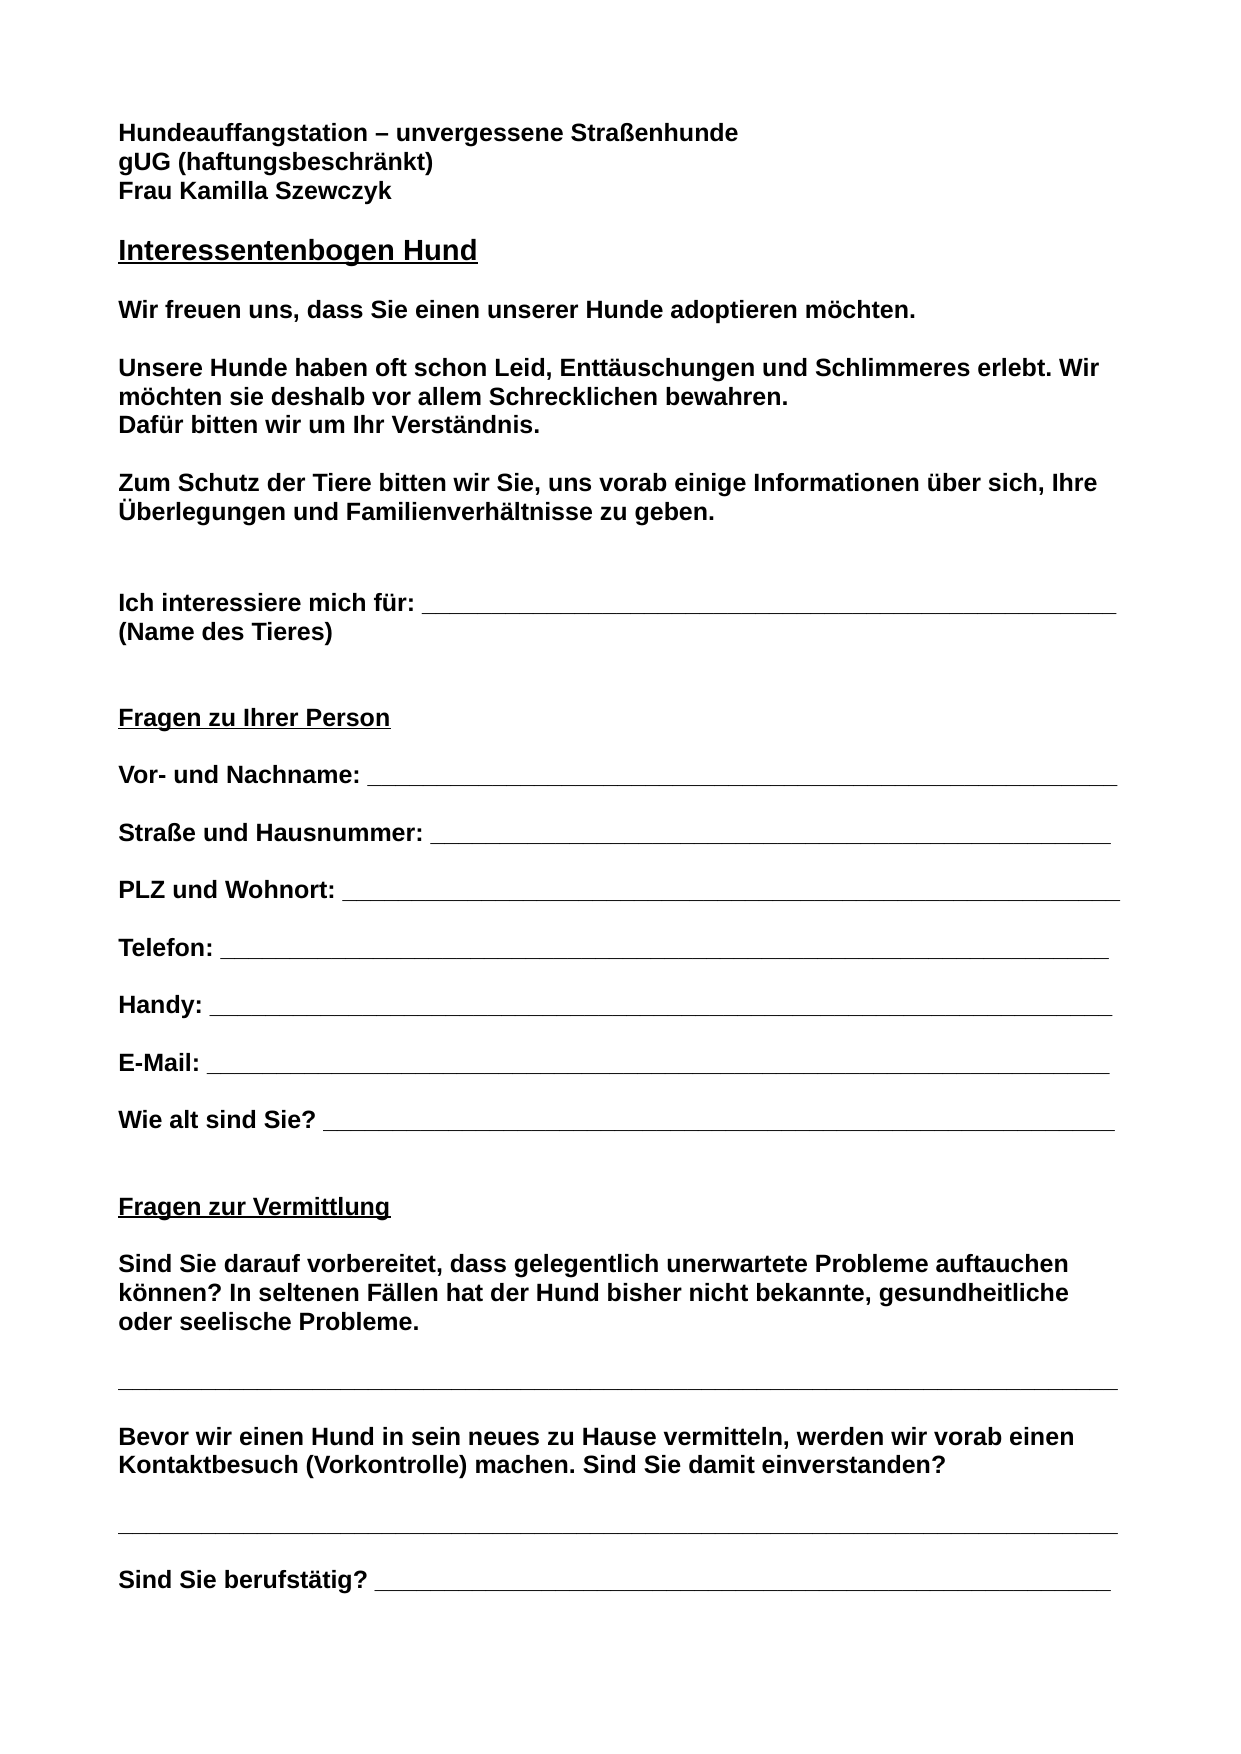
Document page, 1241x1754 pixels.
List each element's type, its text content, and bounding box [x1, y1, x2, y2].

text Fragen zur Vermittlung [118, 1191, 1122, 1220]
text ________________________________________________________________________ [118, 1508, 1122, 1536]
text Frau Kamilla Szewczyk [118, 176, 1122, 204]
text Handy: _________________________________________________________________ [118, 990, 1122, 1019]
text Vor- und Nachname: ______________________________________________________ [118, 760, 1122, 789]
text (Name des Tieres) [118, 616, 1122, 645]
text Sind Sie darauf vorbereitet, dass gelegentlich unerwartete Probleme auftauchen können? In seltenen Fällen hat der Hund bisher nicht bekannte, gesundheitliche oder seelische Probleme. [118, 1249, 1122, 1335]
text Zum Schutz der Tiere bitten wir Sie, uns vorab einige Informationen über sich, Ihre Überlegungen und Familienverhältnisse zu geben. [118, 468, 1122, 525]
text Interessentenbogen Hund [118, 233, 1122, 267]
text gUG (haftungsbeschränkt) [118, 147, 1122, 176]
text PLZ und Wohnort: ________________________________________________________ [118, 875, 1122, 904]
text Straße und Hausnummer: _________________________________________________ [118, 818, 1122, 846]
text Wir freuen uns, dass Sie einen unserer Hunde adoptieren möchten. [118, 295, 1122, 324]
text Ich interessiere mich für: __________________________________________________ [118, 588, 1122, 616]
text Unsere Hunde haben oft schon Leid, Enttäuschungen und Schlimmeres erlebt. Wir möchten sie deshalb vor allem Schrecklichen bewahren. [118, 353, 1122, 410]
text Bevor wir einen Hund in sein neues zu Hause vermitteln, werden wir vorab einen Kontaktbesuch (Vorkontrolle) machen. Sind Sie damit einverstanden? [118, 1421, 1122, 1479]
text Sind Sie berufstätig? _____________________________________________________ [118, 1565, 1122, 1594]
text Hundeauffangstation – unvergessene Straßenhunde [118, 118, 1122, 147]
text Telefon: ________________________________________________________________ [118, 933, 1122, 961]
text E-Mail: _________________________________________________________________ [118, 1048, 1122, 1076]
text ________________________________________________________________________ [118, 1364, 1122, 1393]
text Wie alt sind Sie? _________________________________________________________ [118, 1105, 1122, 1134]
text Dafür bitten wir um Ihr Verständnis. [118, 410, 1122, 439]
text Fragen zu Ihrer Person [118, 703, 1122, 731]
